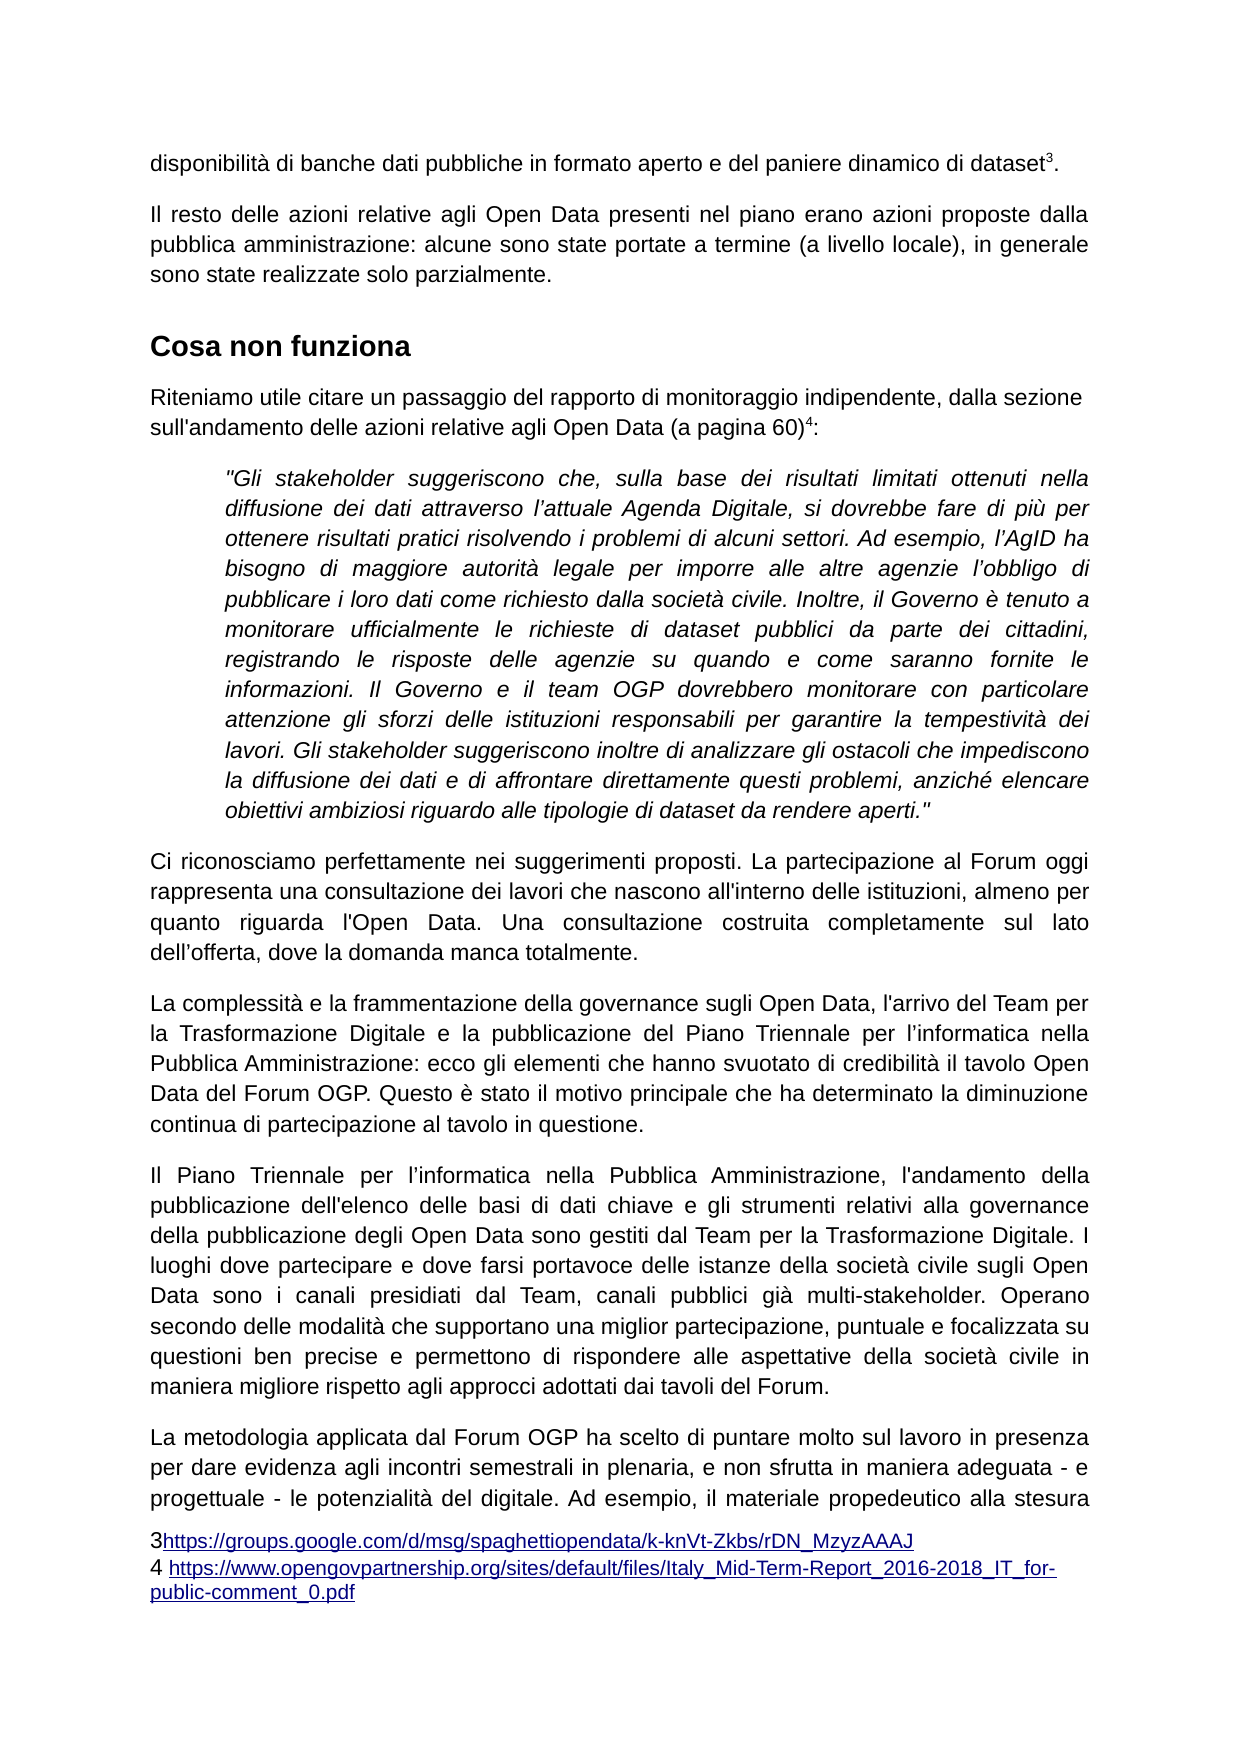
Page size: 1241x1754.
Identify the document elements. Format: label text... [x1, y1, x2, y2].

text Ci riconosciamo perfettamente nei suggerimenti proposti. La partecipazione al Forum oggi rappresenta una consultazione dei lavori che nascono all'interno delle istituzioni, almeno per quanto riguarda l'Open Data. Una consultazione costruita completamente sul lato dell’offerta, dove la domanda manca totalmente. [150, 848, 1090, 965]
subtitle Cosa non funziona [150, 329, 1090, 363]
text disponibilità di banche dati pubbliche in formato aperto e del paniere dinamico di dataset. [150, 150, 1090, 176]
text https://www.opengovpartnership.org/sites/default/files/Italy_Mid-Term-Report_2016-2018_IT_for-public-comment_0.pdf [150, 1554, 1090, 1604]
text "Gli stakeholder suggeriscono che, sulla base dei risultati limitati ottenuti nella diffusione dei dati attraverso l’attuale Agenda Digitale, si dovrebbe fare di più per ottenere risultati pratici risolvendo i problemi di alcuni settori. Ad esempio, l’AgID ha bisogno di maggiore autorità legale per imporre alle altre agenzie l’obbligo di pubblicare i loro dati come richiesto dalla società civile. Inoltre, il Governo è tenuto a monitorare ufficialmente le richieste di dataset pubblici da parte dei cittadini, registrando le risposte delle agenzie su quando e come saranno fornite le informazioni. Il Governo e il team OGP dovrebbero monitorare con particolare attenzione gli sforzi delle istituzioni responsabili per garantire la tempestività dei lavori. Gli stakeholder suggeriscono inoltre di analizzare gli ostacoli che impediscono la diffusione dei dati e di affrontare direttamente questi problemi, anziché elencare obiettivi ambiziosi riguardo alle tipologie di dataset da rendere aperti." [225, 465, 1090, 823]
text Riteniamo utile citare un passaggio del rapporto di monitoraggio indipendente, dalla sezione sull'andamento delle azioni relative agli Open Data (a pagina 60): [150, 383, 1090, 440]
text La metodologia applicata dal Forum OGP ha scelto di puntare molto sul lavoro in presenza per dare evidenza agli incontri semestrali in plenaria, e non sfrutta in maniera adeguata - e progettuale - le potenzialità del digitale. Ad esempio, il materiale propedeutico alla stesura [150, 1424, 1090, 1511]
text Il resto delle azioni relative agli Open Data presenti nel piano erano azioni proposte dalla pubblica amministrazione: alcune sono state portate a termine (a livello locale), in generale sono state realizzate solo parzialmente. [150, 201, 1090, 288]
text La complessità e la frammentazione della governance sugli Open Data, l'arrivo del Team per la Trasformazione Digitale e la pubblicazione del Piano Triennale per l’informatica nella Pubblica Amministrazione: ecco gli elementi che hanno svuotato di credibilità il tavolo Open Data del Forum OGP. Questo è stato il motivo principale che ha determinato la diminuzione continua di partecipazione al tavolo in questione. [150, 990, 1090, 1137]
text Il Piano Triennale per l’informatica nella Pubblica Amministrazione, l'andamento della pubblicazione dell'elenco delle basi di dati chiave e gli strumenti relativi alla governance della pubblicazione degli Open Data sono gestiti dal Team per la Trasformazione Digitale. I luoghi dove partecipare e dove farsi portavoce delle istanze della società civile sugli Open Data sono i canali presidiati dal Team, canali pubblici già multi-stakeholder. Operano secondo delle modalità che supportano una miglior partecipazione, puntuale e focalizzata su questioni ben precise e permettono di rispondere alle aspettative della società civile in maniera migliore rispetto agli approcci adottati dai tavoli del Forum. [150, 1162, 1090, 1399]
text https://groups.google.com/d/msg/spaghettiopendata/k-knVt-Zkbs/rDN_MzyzAAAJ [150, 1527, 1090, 1554]
